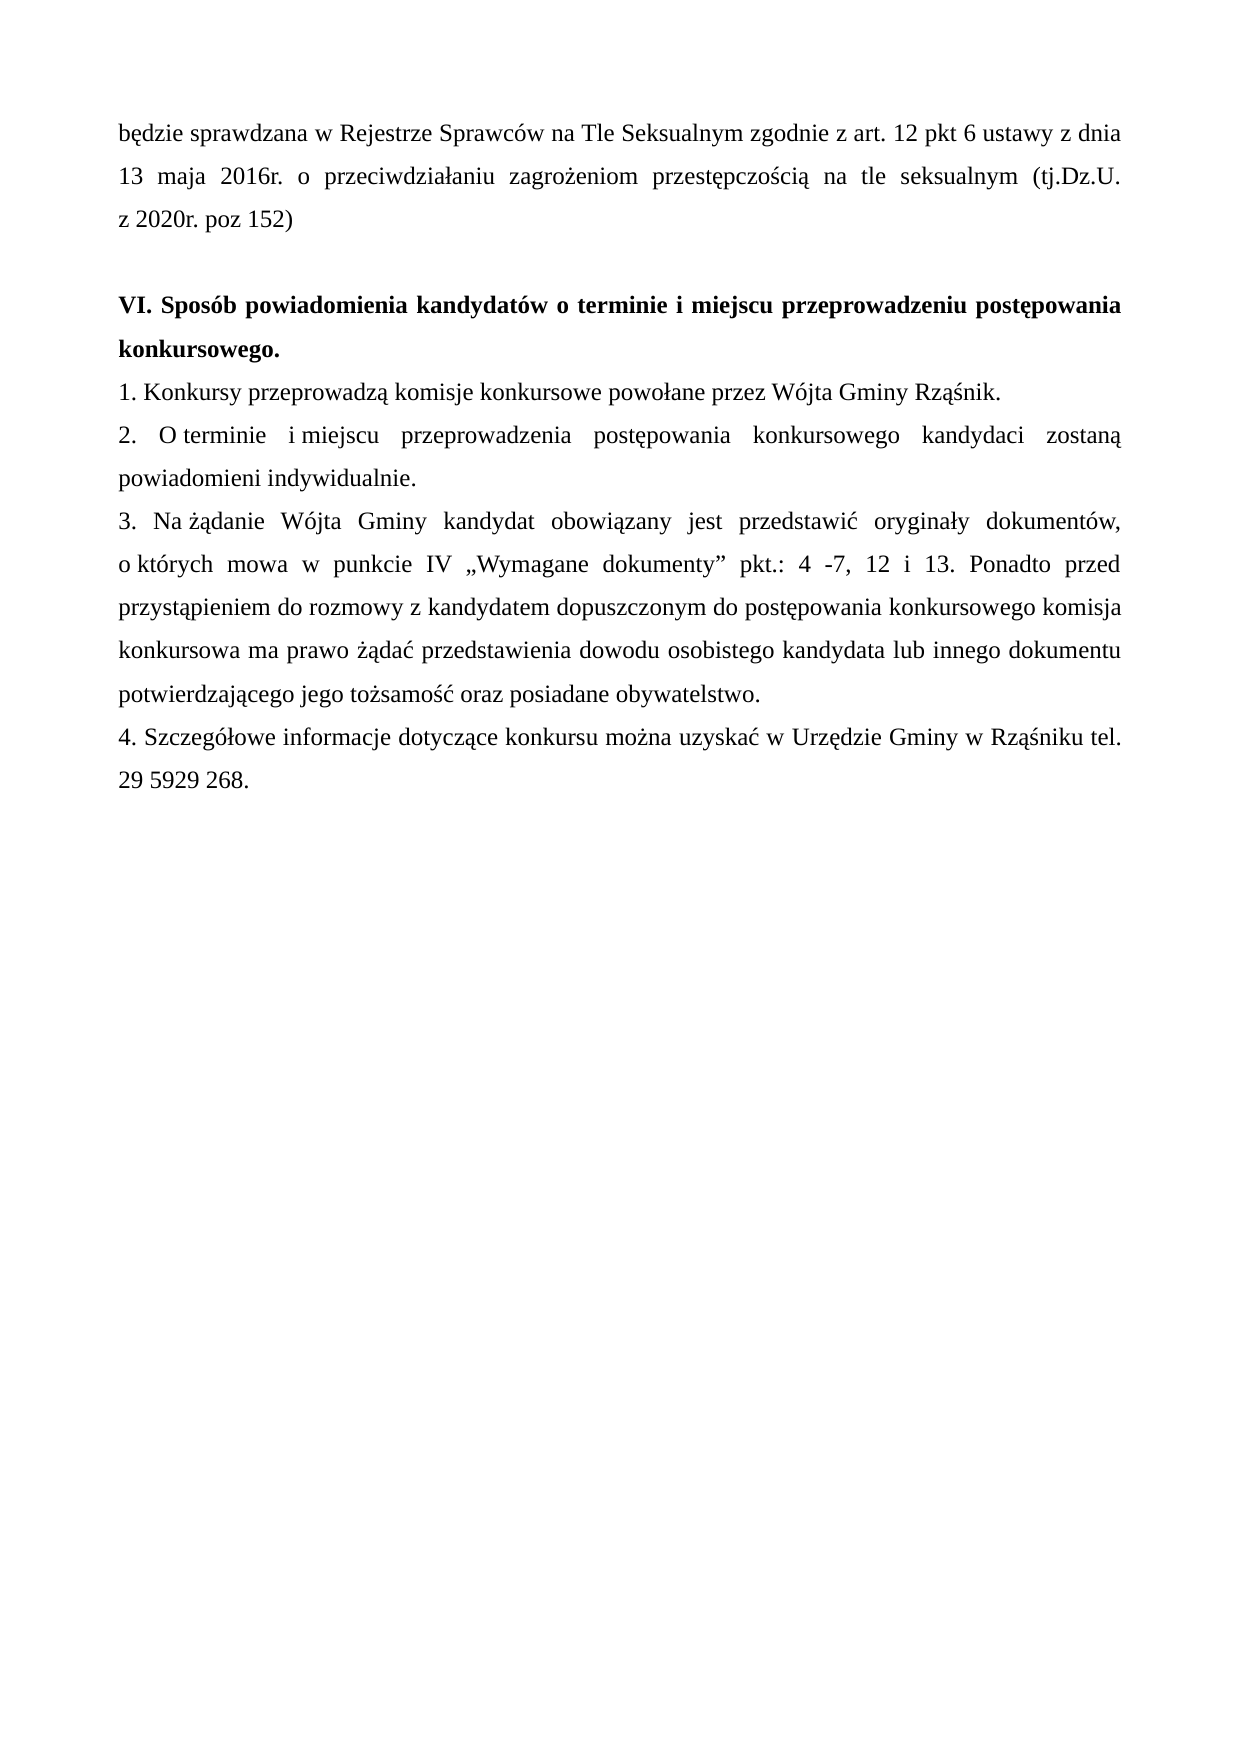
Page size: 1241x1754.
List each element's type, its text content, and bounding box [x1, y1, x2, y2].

text 3. Na żądanie Wójta Gminy kandydat obowiązany jest przedstawić oryginały dokumentów, o których mowa w punkcie IV „Wymagane dokumenty” pkt.: 4 -7, 12 i 13. Ponadto przed przystąpieniem do rozmowy z kandydatem dopuszczonym do postępowania konkursowego komisja konkursowa ma prawo żądać przedstawienia dowodu osobistego kandydata lub innego dokumentu potwierdzającego jego tożsamość oraz posiadane obywatelstwo. [118, 506, 1122, 707]
text 4. Szczegółowe informacje dotyczące konkursu można uzyskać w Urzędzie Gminy w Rząśniku tel. 29 5929 268. [118, 722, 1122, 794]
text 2. O terminie i miejscu przeprowadzenia postępowania konkursowego kandydaci zostaną powiadomieni indywidualnie. [118, 420, 1122, 492]
text będzie sprawdzana w Rejestrze Sprawców na Tle Seksualnym zgodnie z art. 12 pkt 6 ustawy z dnia 13 maja 2016r. o przeciwdziałaniu zagrożeniom przestępczością na tle seksualnym (tj.Dz.U. z 2020r. poz 152) [118, 118, 1122, 233]
text 1. Konkursy przeprowadzą komisje konkursowe powołane przez Wójta Gminy Rząśnik. [118, 377, 1122, 406]
text VI. Sposób powiadomienia kandydatów o terminie i miejscu przeprowadzeniu postępowania konkursowego. [118, 291, 1122, 362]
